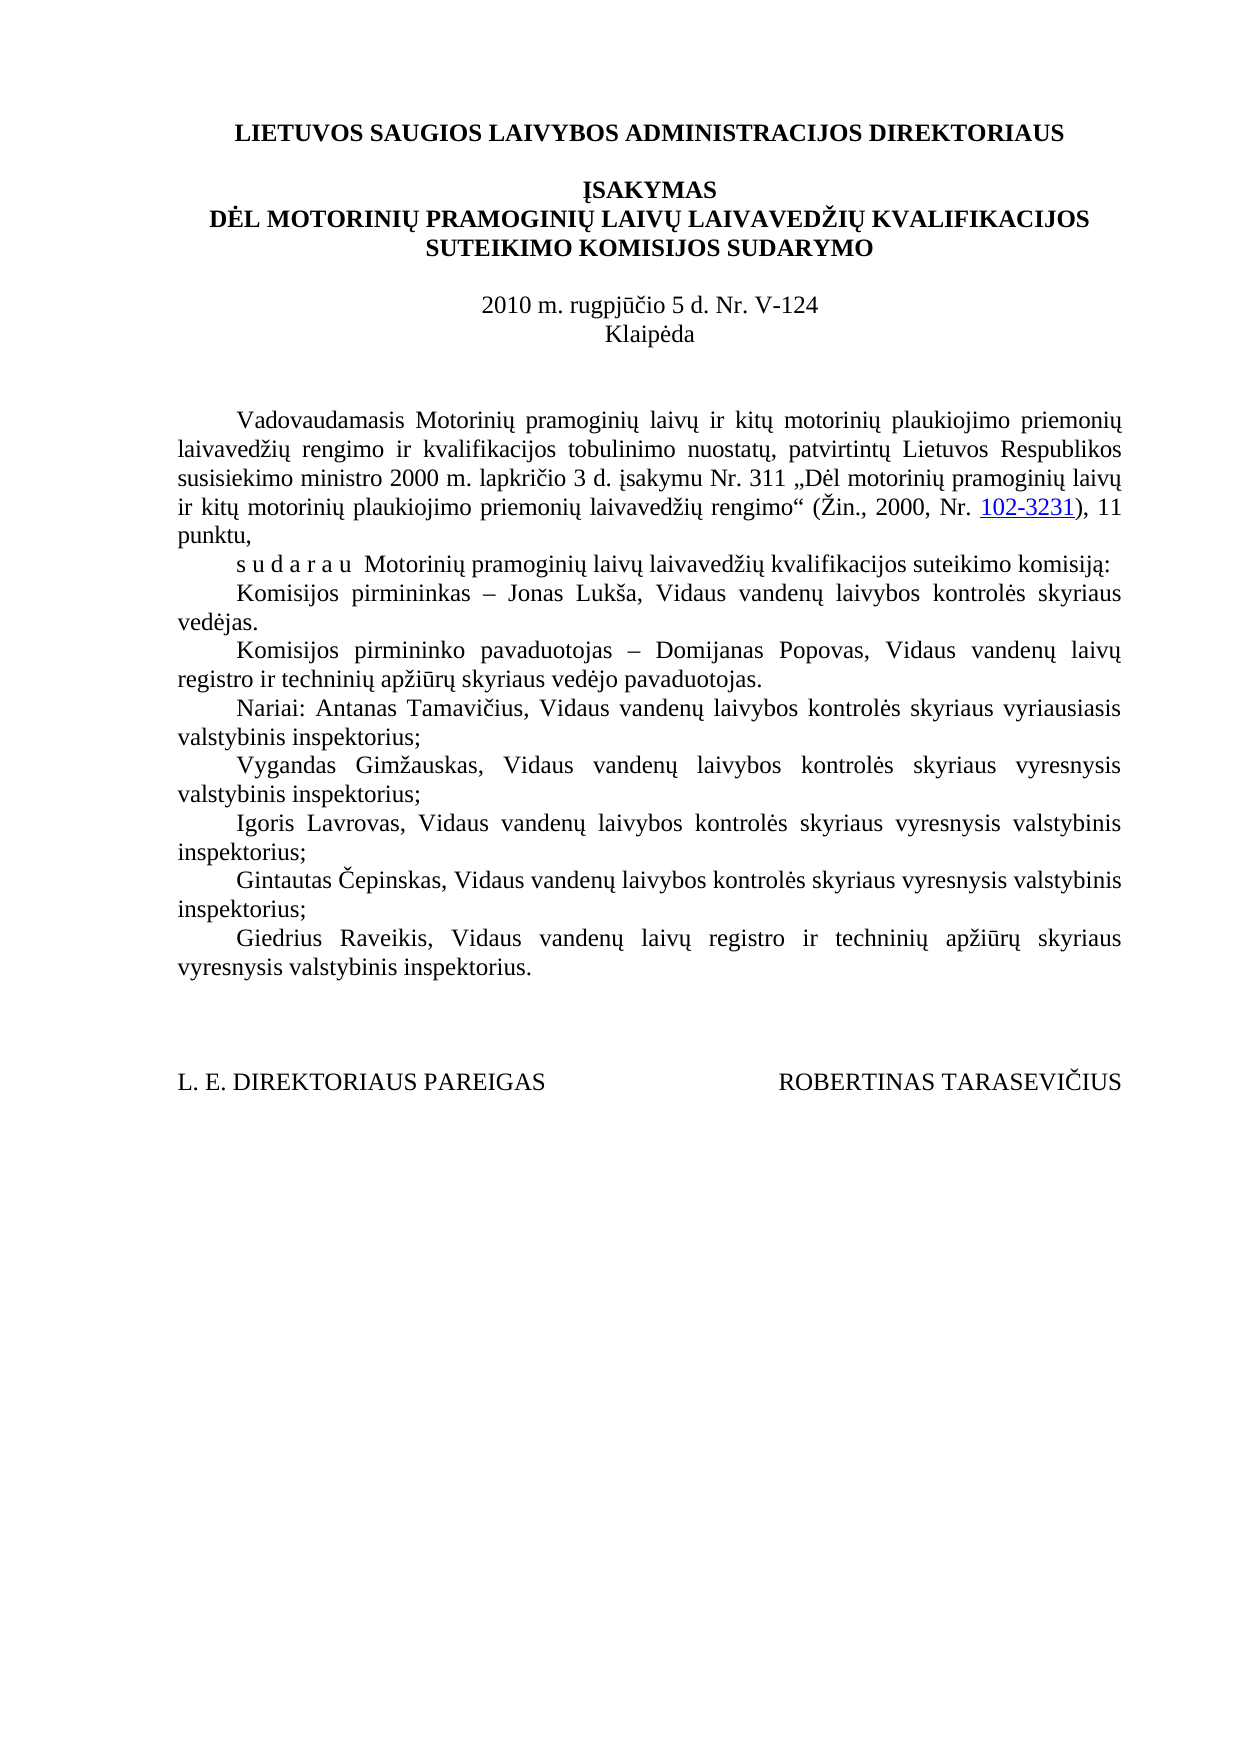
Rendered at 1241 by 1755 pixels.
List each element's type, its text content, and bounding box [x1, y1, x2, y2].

text Igoris Lavrovas, Vidaus vandenų laivybos kontrolės skyriaus vyresnysis valstybinis inspektorius; [177, 808, 1122, 866]
text Klaipėda [177, 319, 1122, 348]
text 2010 m. rugpjūčio 5 d. Nr. V-124 [177, 291, 1122, 319]
text DĖL MOTORINIŲ PRAMOGINIŲ LAIVŲ LAIVAVEDŽIŲ KVALIFIKACIJOS SUTEIKIMO KOMISIJOS SUDARYMO [177, 204, 1122, 262]
text Gintautas Čepinskas, Vidaus vandenų laivybos kontrolės skyriaus vyresnysis valstybinis inspektorius; [177, 866, 1122, 923]
text Komisijos pirmininkas – Jonas Lukša, Vidaus vandenų laivybos kontrolės skyriaus vedėjas. [177, 578, 1122, 636]
text L. e. direktoriaus pareigas Robertinas Tarasevičius [177, 1067, 1122, 1096]
text Vadovaudamasis Motorinių pramoginių laivų ir kitų motorinių plaukiojimo priemonių laivavedžių rengimo ir kvalifikacijos tobulinimo nuostatų, patvirtintų Lietuvos Respublikos susisiekimo ministro 2000 m. lapkričio 3 d. įsakymu Nr. 311 „Dėl motorinių pramoginių laivų ir kitų motorinių plaukiojimo priemonių laivavedžių rengimo“ (Žin., 2000, Nr. 102-3231), 11 punktu, [177, 406, 1122, 549]
text ĮSAKYMAS [177, 176, 1122, 204]
text LIETUVOS SAUGIOS LAIVYBOS ADMINISTRACIJOS DIREKTORIAUS [177, 118, 1122, 147]
text Giedrius Raveikis, Vidaus vandenų laivų registro ir techninių apžiūrų skyriaus vyresnysis valstybinis inspektorius. [177, 923, 1122, 981]
text sudarau Motorinių pramoginių laivų laivavedžių kvalifikacijos suteikimo komisiją: [177, 549, 1122, 578]
text Komisijos pirmininko pavaduotojas – Domijanas Popovas, Vidaus vandenų laivų registro ir techninių apžiūrų skyriaus vedėjo pavaduotojas. [177, 636, 1122, 693]
text Vygandas Gimžauskas, Vidaus vandenų laivybos kontrolės skyriaus vyresnysis valstybinis inspektorius; [177, 751, 1122, 808]
text Nariai: Antanas Tamavičius, Vidaus vandenų laivybos kontrolės skyriaus vyriausiasis valstybinis inspektorius; [177, 693, 1122, 751]
